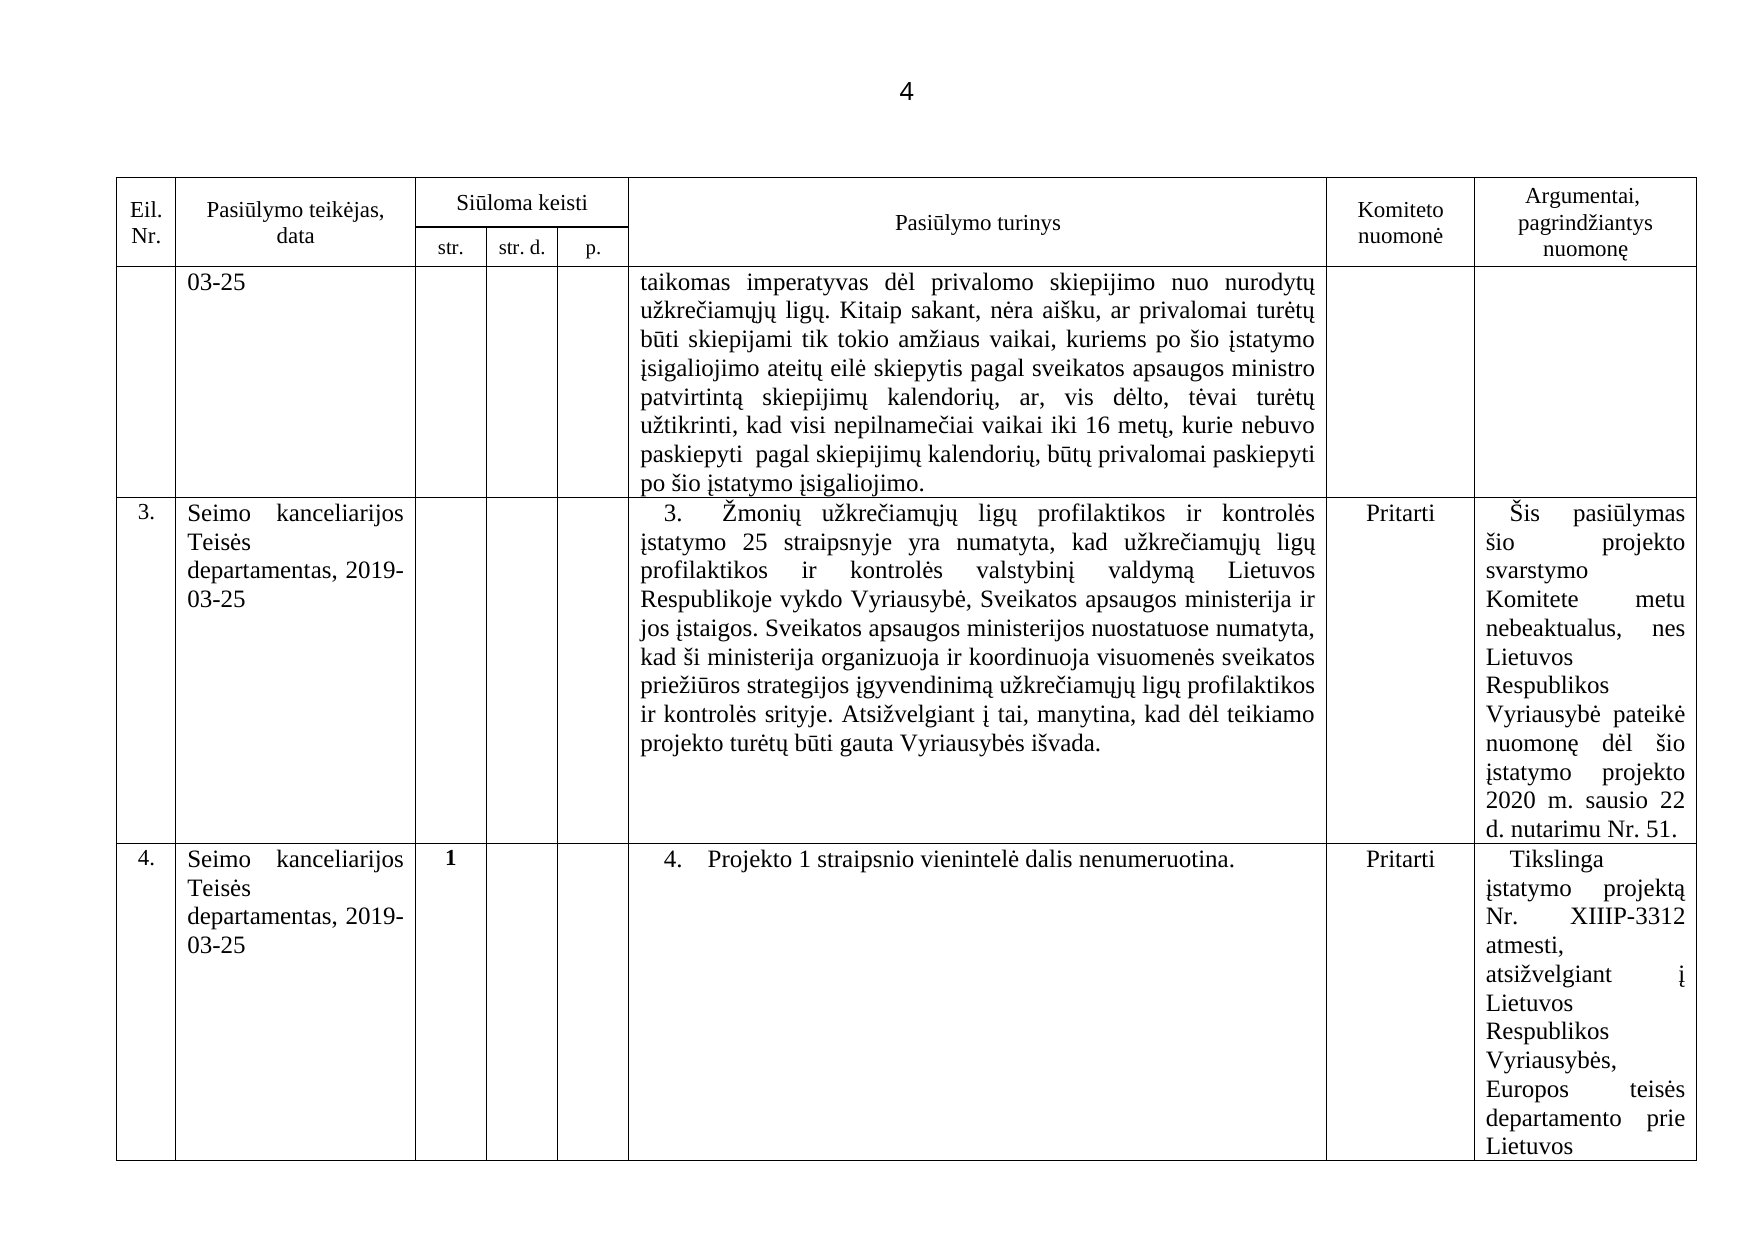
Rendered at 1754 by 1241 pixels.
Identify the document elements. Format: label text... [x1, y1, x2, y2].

table_header Eil. Nr. [117, 178, 175, 266]
table_cell [558, 844, 628, 1160]
table_cell Pritarti [1327, 498, 1474, 843]
table_cell 4. Projekto 1 straipsnio vienintelė dalis nenumeruotina. [629, 844, 1326, 1160]
table_cell Šis pasiūlymas šio projekto svarstymo Komitete metu nebeaktualus, nes Lietuvos Respublikos Vyriausybė pateikė nuomonę dėl šio įstatymo projekto 2020 m. sausio 22 d. nutarimu Nr. 51. [1475, 498, 1696, 843]
table_cell [1327, 267, 1474, 497]
table_header Argumentai, pagrindžiantys nuomonę [1475, 178, 1696, 266]
table_cell [416, 267, 486, 497]
table_cell [558, 498, 628, 843]
table_cell p. [558, 228, 628, 266]
table_cell 4. [117, 844, 175, 1160]
table_header Pasiūlymo teikėjas, data [176, 178, 415, 266]
table_header Komiteto nuomonė [1327, 178, 1474, 266]
table_cell str. [416, 228, 486, 266]
table_cell [487, 267, 557, 497]
table_cell Tikslinga įstatymo projektą Nr. XIIIP-3312 atmesti, atsižvelgiant į Lietuvos Respublikos Vyriausybės, Europos teisės departamento prie Lietuvos [1475, 844, 1696, 1160]
table_cell 3. [117, 498, 175, 843]
table_cell Seimo kanceliarijos Teisės departamentas, 2019-03-25 [176, 498, 415, 843]
table_cell [558, 267, 628, 497]
table_cell 03-25 [176, 267, 415, 497]
table_cell taikomas imperatyvas dėl privalomo skiepijimo nuo nurodytų užkrečiamųjų ligų. Kitaip sakant, nėra aišku, ar privalomai turėtų būti skiepijami tik tokio amžiaus vaikai, kuriems po šio įstatymo įsigaliojimo ateitų eilė skiepytis pagal sveikatos apsaugos ministro patvirtintą skiepijimų kalendorių, ar, vis dėlto, tėvai turėtų užtikrinti, kad visi nepilnamečiai vaikai iki 16 metų, kurie nebuvo paskiepyti pagal skiepijimų kalendorių, būtų privalomai paskiepyti po šio įstatymo įsigaliojimo. [629, 267, 1326, 497]
table_cell 3. Žmonių užkrečiamųjų ligų profilaktikos ir kontrolės įstatymo 25 straipsnyje yra numatyta, kad užkrečiamųjų ligų profilaktikos ir kontrolės valstybinį valdymą Lietuvos Respublikoje vykdo Vyriausybė, Sveikatos apsaugos ministerija ir jos įstaigos. Sveikatos apsaugos ministerijos nuostatuose numatyta, kad ši ministerija organizuoja ir koordinuoja visuomenės sveikatos priežiūros strategijos įgyvendinimą užkrečiamųjų ligų profilaktikos ir kontrolės srityje. Atsižvelgiant į tai, manytina, kad dėl teikiamo projekto turėtų būti gauta Vyriausybės išvada. [629, 498, 1326, 843]
table_cell [117, 267, 175, 497]
table_cell [416, 498, 486, 843]
table_cell [1475, 267, 1696, 497]
table_cell [487, 844, 557, 1160]
table_cell Pritarti [1327, 844, 1474, 1160]
table_cell str. d. [487, 228, 557, 266]
table_cell Seimo kanceliarijos Teisės departamentas, 2019-03-25 [176, 844, 415, 1160]
table_cell 1 [416, 844, 486, 1160]
table_header Siūloma keisti [416, 178, 628, 226]
table_cell [487, 498, 557, 843]
table_header Pasiūlymo turinys [629, 178, 1326, 266]
